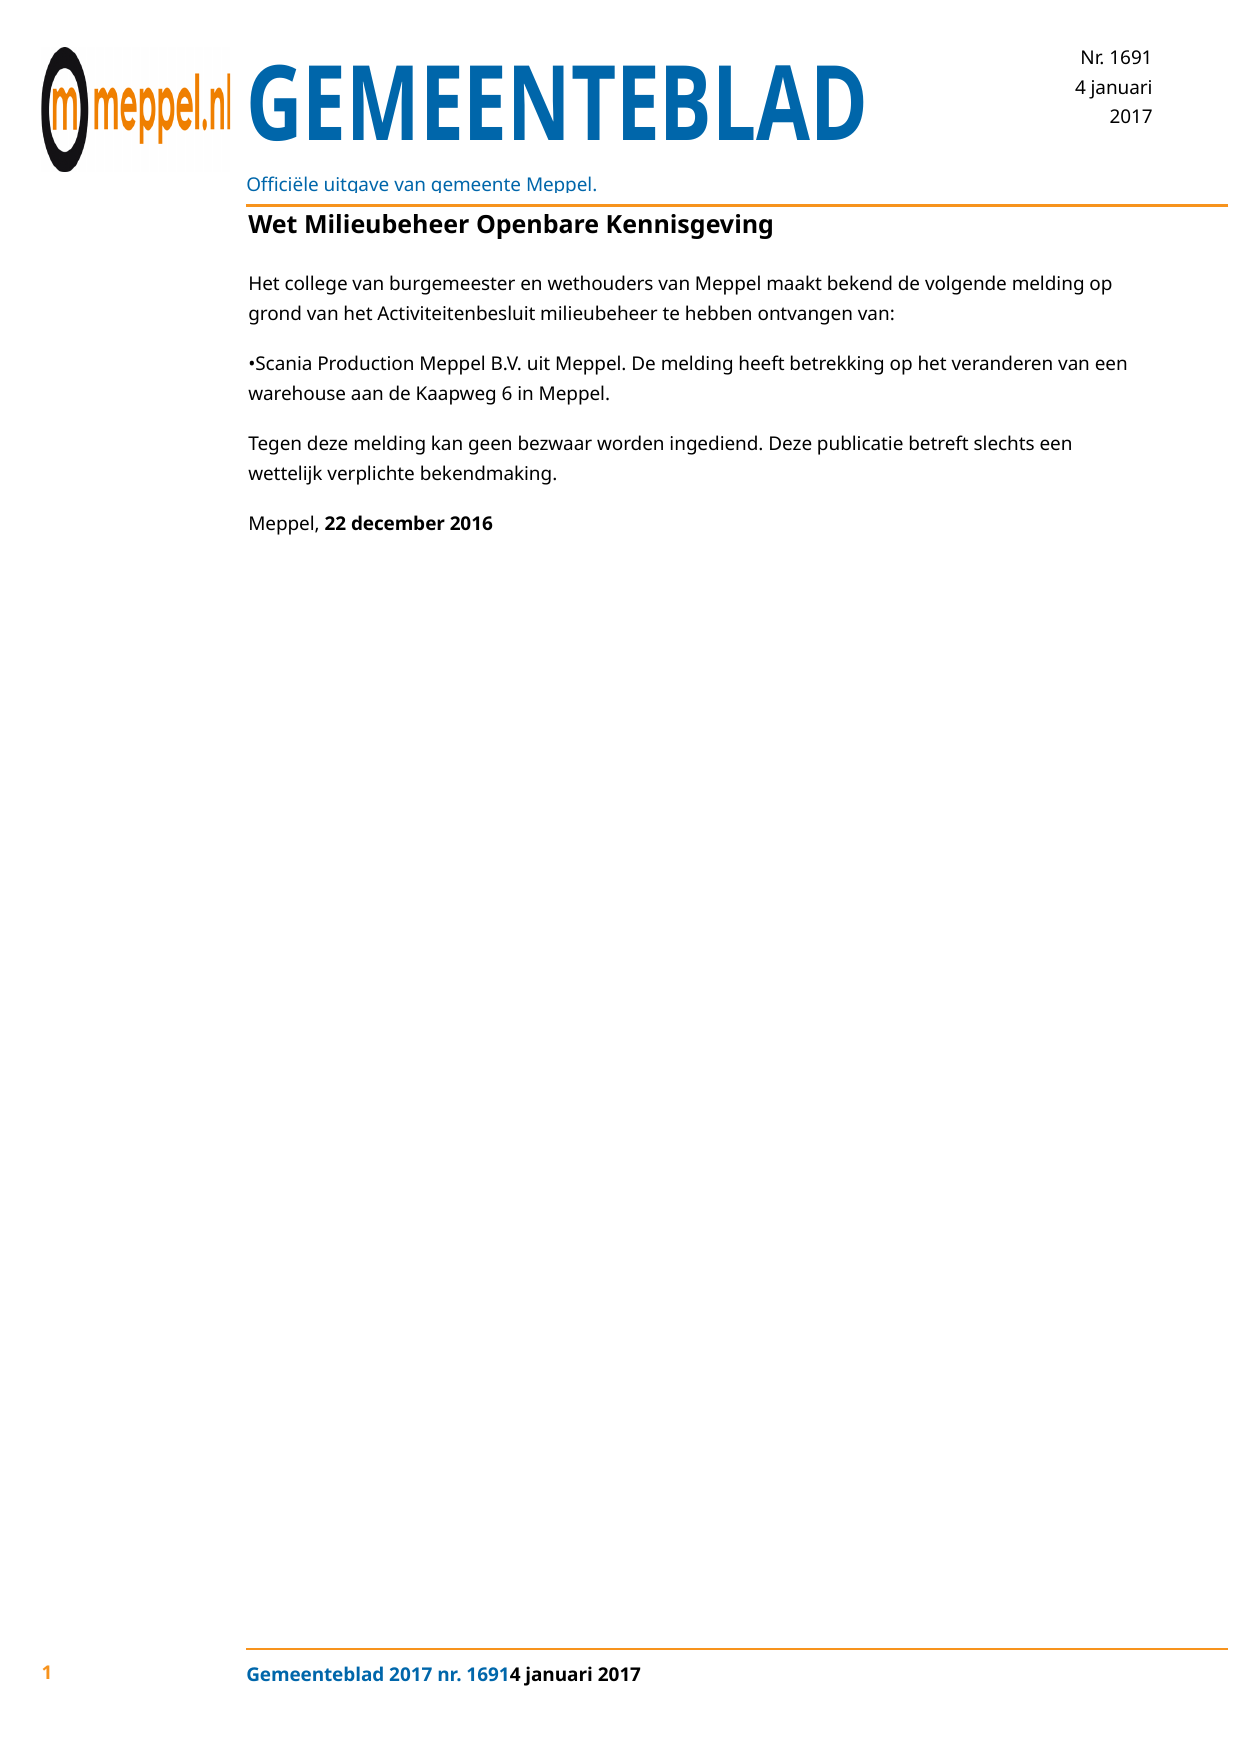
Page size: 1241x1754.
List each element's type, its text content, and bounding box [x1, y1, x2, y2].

text Het college van burgemeester en wethouders van Meppel maakt bekend de volgende melding op grond van het Activiteitenbesluit milieubeheer te hebben ontvangen van: [248, 270, 1152, 326]
text •Scania Production Meppel B.V. uit Meppel. De melding heeft betrekking op het veranderen van een warehouse aan de Kaapweg 6 in Meppel. [248, 350, 1152, 406]
text Tegen deze melding kan geen bezwaar worden ingediend. Deze publicatie betreft slechts een wettelijk verplichte bekendmaking. [248, 430, 1152, 486]
text Meppel, 22 december 2016 [248, 510, 1152, 536]
picture [41, 47, 231, 172]
text Wet Milieubeheer Openbare Kennisgeving [248, 207, 1152, 241]
